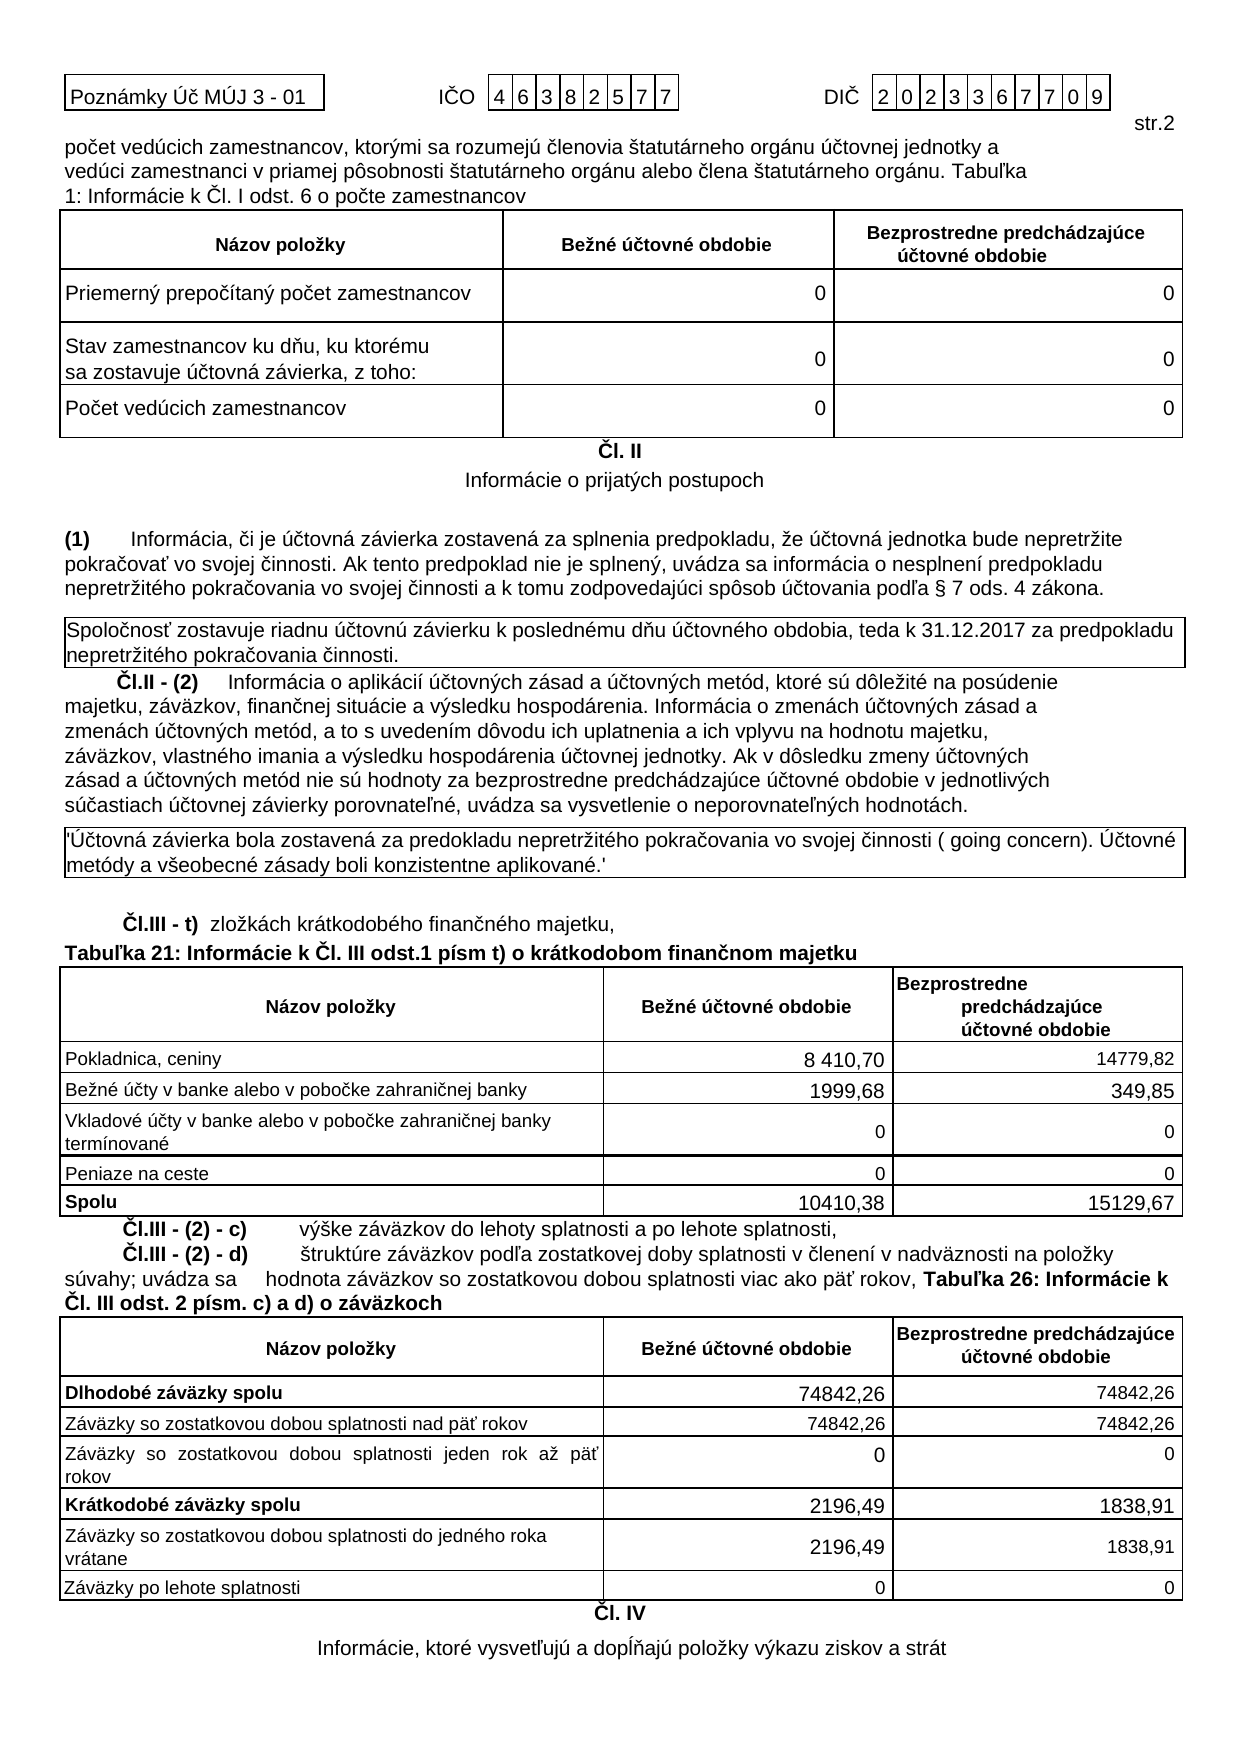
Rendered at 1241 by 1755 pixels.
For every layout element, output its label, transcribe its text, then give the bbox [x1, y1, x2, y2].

table_cell 1999,68 [604, 1073, 892, 1103]
table_header [1163, 211, 1182, 268]
table_cell [504, 385, 814, 437]
table_cell Dlhodobé záväzky spolu [61, 1377, 603, 1406]
text 'Účtovná závierka bola zostavená za predokladu nepretržitého pokračovania vo svojej činnosti ( going concern). Účtovné metódy a všeobecné zásady boli konzistentne aplikované.' [66, 828, 1184, 877]
table_cell 0 [604, 1437, 892, 1487]
text Čl. IV [65, 1601, 1175, 1624]
table_cell 2196,49 [604, 1520, 892, 1569]
table_cell 0 [604, 1157, 892, 1184]
subtitle Tabuľka 21: Informácie k Čl. III odst.1 písm t) o krátkodobom finančnom majetku [64, 941, 1184, 964]
table_header Bežné účtovné obdobie [604, 968, 892, 1041]
table_header [814, 211, 833, 268]
table_cell 74842,26 [604, 1377, 892, 1406]
table_cell Spolu [61, 1186, 603, 1215]
table_cell 15129,67 [894, 1186, 1182, 1215]
table_cell 0 [814, 323, 833, 383]
table_cell Záväzky so zostatkovou dobou splatnosti jeden rok až päť rokov [61, 1437, 603, 1487]
table_cell [835, 385, 1163, 437]
table_cell 0 [894, 1104, 1182, 1154]
table_header Názov položky [61, 968, 603, 1041]
table_cell 0 [894, 1571, 1182, 1599]
table_cell 0 [894, 1437, 1182, 1487]
table_cell 0 [814, 385, 833, 437]
table_cell Vkladové účty v banke alebo v pobočke zahraničnej banky termínované [61, 1104, 603, 1154]
text (1) Informácia, či je účtovná závierka zostavená za splnenia predpokladu, že účtovná jednotka bude nepretržite pokračovať vo svojej činnosti. Ak tento predpoklad nie je splnený, uvádza sa informácia o nesplnení predpokladu nepretržitého pokračovania vo svojej činnosti a k tomu zodpovedajúci spôsob účtovania podľa § 7 ods. 4 zákona. [64, 527, 1186, 600]
text Informácie o prijatých postupoch [65, 468, 1170, 492]
text Čl.III - (2) - c) výške záväzkov do lehoty splatnosti a po lehote splatnosti, [64, 1217, 1186, 1241]
table_header Bezprostredne predchádzajúce účtovné obdobie [894, 1318, 1182, 1375]
table_cell 0 [1163, 323, 1182, 383]
table_cell Počet vedúcich zamestnancov [61, 385, 502, 437]
table_cell Záväzky po lehote splatnosti [61, 1571, 603, 1599]
table_cell Bežné účty v banke alebo v pobočke zahraničnej banky [61, 1073, 603, 1103]
table_cell Stav zamestnancov ku dňu, ku ktorému sa zostavuje účtovná závierka, z toho: [61, 323, 502, 383]
table_cell [504, 323, 814, 383]
table_cell [504, 270, 814, 321]
table_cell 74842,26 [604, 1408, 892, 1435]
text Spoločnosť zostavuje riadnu účtovnú závierku k poslednému dňu účtovného obdobia, teda k 31.12.2017 za predpokladu nepretržitého pokračovania činnosti. [66, 618, 1184, 667]
table_header Bežné účtovné obdobie [604, 1318, 892, 1375]
table_header Bezprostredne predchádzajúce účtovné obdobie [835, 211, 1163, 268]
table_cell 8 410,70 [604, 1042, 892, 1072]
text Čl.III - t) zložkách krátkodobého finančného majetku, [64, 911, 1186, 935]
text Informácie, ktoré vysvetľujú a dopĺňajú položky výkazu ziskov a strát [317, 1636, 1186, 1660]
table_header Bezprostredne predchádzajúce účtovné obdobie [894, 968, 1182, 1041]
table_cell 349,85 [894, 1073, 1182, 1103]
table_cell 0 [604, 1571, 892, 1599]
table_cell Peniaze na ceste [61, 1157, 603, 1184]
table_cell 10410,38 [604, 1186, 892, 1215]
table_cell 1838,91 [894, 1520, 1182, 1569]
text Čl.II - (2) Informácia o aplikácií účtovných zásad a účtovných metód, ktoré sú dôležité na posúdenie majetku, záväzkov, finančnej situácie a výsledku hospodárenia. Informácia o zmenách účtovných zásad a zmenách účtovných metód, a to s uvedením dôvodu ich uplatnenia a ich vplyvu na hodnotu majetku, záväzkov, vlastného imania a výsledku hospodárenia účtovnej jednotky. Ak v dôsledku zmeny účtovných zásad a účtovných metód nie sú hodnoty za bezprostredne predchádzajúce účtovné obdobie v jednotlivých súčastiach účtovnej závierky porovnateľné, uvádza sa vysvetlenie o neporovnateľných hodnotách. [64, 670, 1068, 817]
table_cell Priemerný prepočítaný počet zamestnancov [61, 270, 502, 321]
table_cell 1838,91 [894, 1489, 1182, 1518]
table_header Bežné účtovné obdobie [504, 211, 814, 268]
table_header Názov položky [61, 211, 502, 268]
table_header Názov položky [61, 1318, 603, 1375]
table_cell [835, 270, 1163, 321]
table_cell 0 [604, 1104, 892, 1154]
text Čl. II [65, 438, 1175, 462]
table_cell 14779,82 [894, 1042, 1182, 1072]
table_cell 0 [894, 1157, 1182, 1184]
table_cell 0 [1163, 270, 1182, 321]
table_cell 74842,26 [894, 1408, 1182, 1435]
table_cell 0 [814, 270, 833, 321]
text počet vedúcich zamestnancov, ktorými sa rozumejú členovia štatutárneho orgánu účtovnej jednotky a vedúci zamestnanci v priamej pôsobnosti štatutárneho orgánu alebo člena štatutárneho orgánu. Tabuľka 1: Informácie k Čl. I odst. 6 o počte zamestnancov [64, 135, 1048, 208]
text Čl.III - (2) - d) štruktúre záväzkov podľa zostatkovej doby splatnosti v členení v nadväznosti na položky súvahy; uvádza sa hodnota záväzkov so zostatkovou dobou splatnosti viac ako päť rokov, Tabuľka 26: Informácie k Čl. III odst. 2 písm. c) a d) o záväzkoch [64, 1242, 1186, 1315]
table_cell Krátkodobé záväzky spolu [61, 1489, 603, 1518]
table_cell Pokladnica, ceniny [61, 1042, 603, 1072]
table_cell 0 [1163, 385, 1182, 437]
table_cell [835, 323, 1163, 383]
table_cell Záväzky so zostatkovou dobou splatnosti do jedného roka vrátane [61, 1520, 603, 1569]
table_cell Záväzky so zostatkovou dobou splatnosti nad päť rokov [61, 1408, 603, 1435]
table_cell 2196,49 [604, 1489, 892, 1518]
table_cell 74842,26 [894, 1377, 1182, 1406]
